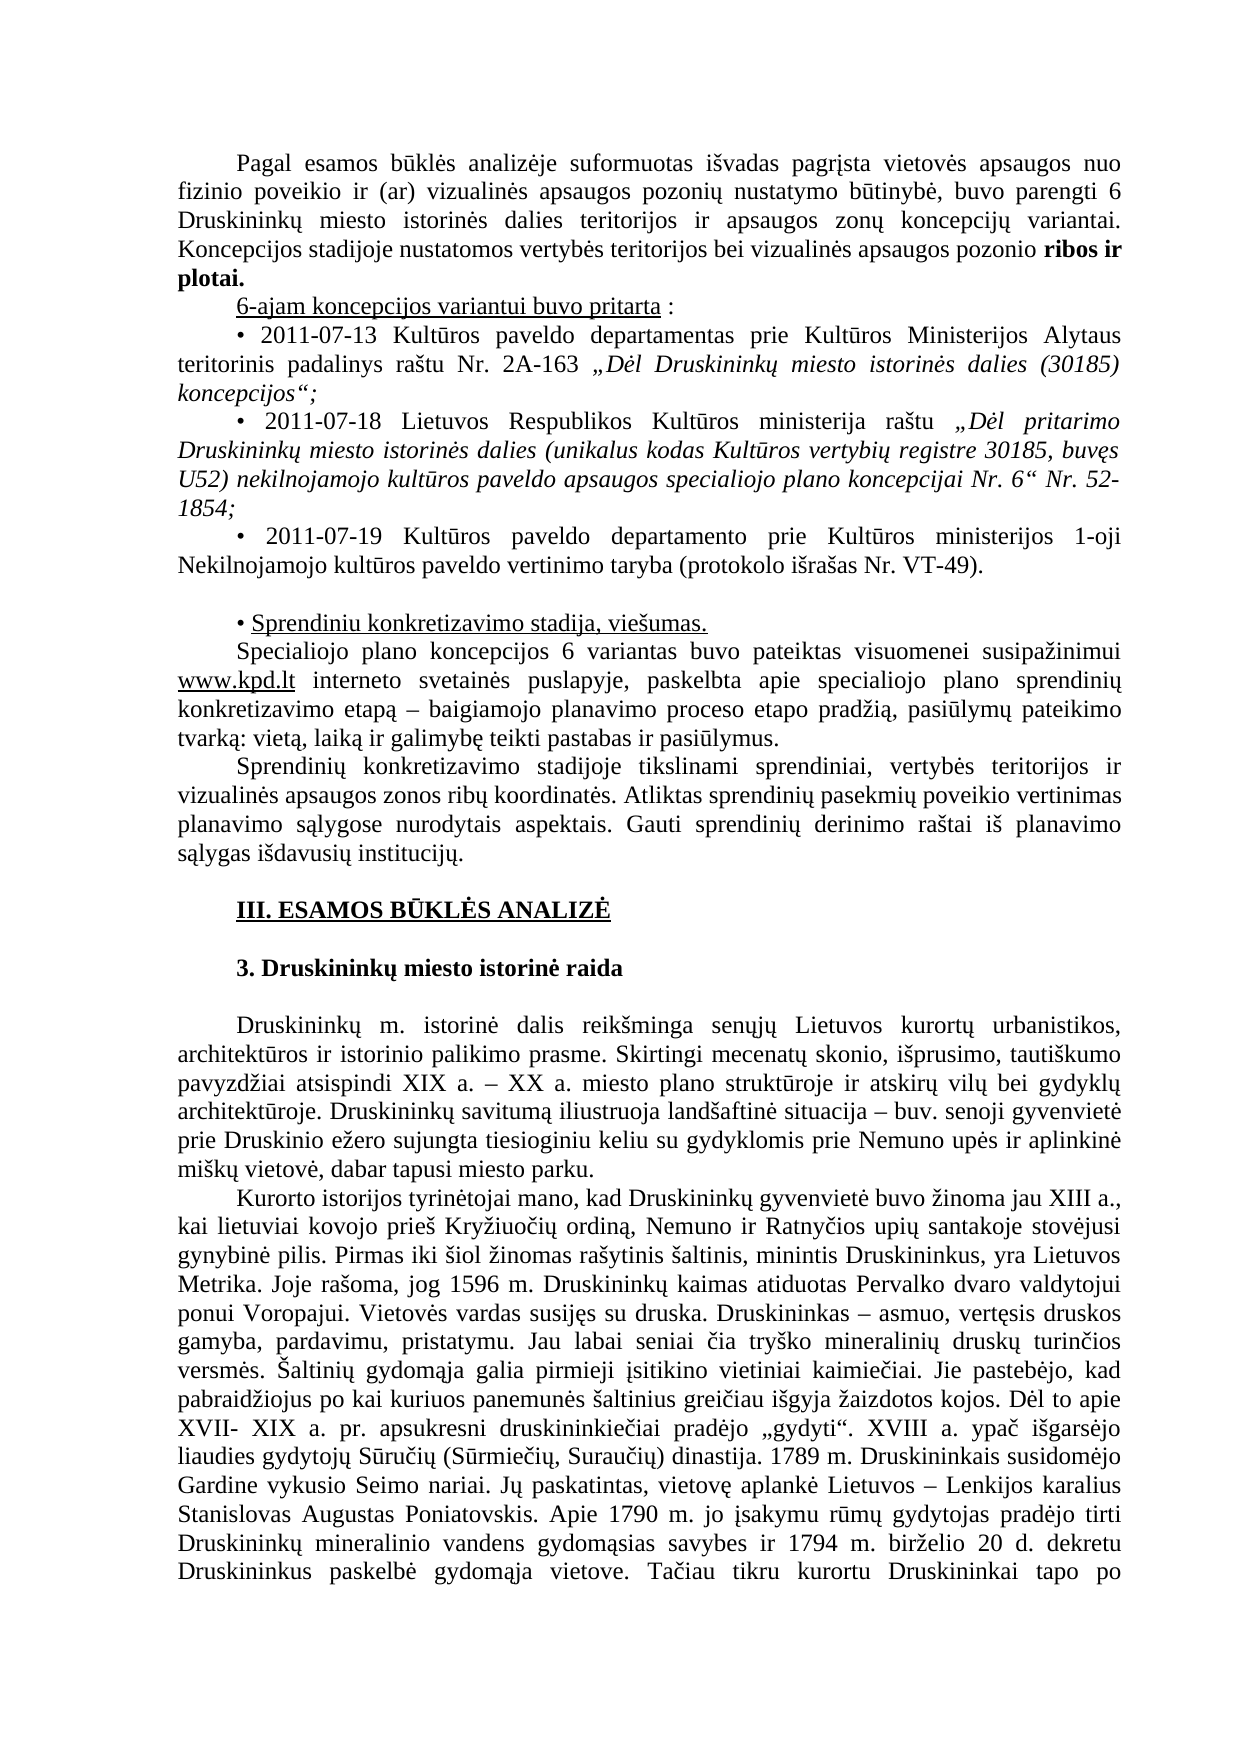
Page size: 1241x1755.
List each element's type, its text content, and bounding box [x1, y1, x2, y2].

text Sprendinių konkretizavimo stadijoje tikslinami sprendiniai, vertybės teritorijos ir vizualinės apsaugos zonos ribų koordinatės. Atliktas sprendinių pasekmių poveikio vertinimas planavimo sąlygose nurodytais aspektais. Gauti sprendinių derinimo raštai iš planavimo sąlygas išdavusių institucijų. [177, 751, 1122, 866]
text 6-ajam koncepcijos variantui buvo pritarta : [177, 291, 1122, 320]
text Kurorto istorijos tyrinėtojai mano, kad Druskininkų gyvenvietė buvo žinoma jau XIII a., kai lietuviai kovojo prieš Kryžiuočių ordiną, Nemuno ir Ratnyčios upių santakoje stovėjusi gynybinė pilis. Pirmas iki šiol žinomas rašytinis šaltinis, minintis Druskininkus, yra Lietuvos Metrika. Joje rašoma, jog 1596 m. Druskininkų kaimas atiduotas Pervalko dvaro valdytojui ponui Voropajui. Vietovės vardas susijęs su druska. Druskininkas – asmuo, vertęsis druskos gamyba, pardavimu, pristatymu. Jau labai seniai čia tryško mineralinių druskų turinčios versmės. Šaltinių gydomąja galia pirmieji įsitikino vietiniai kaimiečiai. Jie pastebėjo, kad pabraidžiojus po kai kuriuos panemunės šaltinius greičiau išgyja žaizdotos kojos. Dėl to apie XVII- XIX a. pr. apsukresni druskininkiečiai pradėjo „gydyti“. XVIII a. ypač išgarsėjo liaudies gydytojų Sūručių (Sūrmiečių, Suraučių) dinastija. 1789 m. Druskininkais susidomėjo Gardine vykusio Seimo nariai. Jų paskatintas, vietovę aplankė Lietuvos – Lenkijos karalius Stanislovas Augustas Poniatovskis. Apie 1790 m. jo įsakymu rūmų gydytojas pradėjo tirti Druskininkų mineralinio vandens gydomąsias savybes ir 1794 m. birželio 20 d. dekretu Druskininkus paskelbė gydomąja vietove. Tačiau tikru kurortu Druskininkai tapo po [177, 1183, 1122, 1585]
text III. ESAMOS BŪKLĖS ANALIZĖ [177, 895, 1122, 924]
text 3. Druskininkų miesto istorinė raida [177, 953, 1122, 981]
text • Sprendiniu konkretizavimo stadija, viešumas. [177, 608, 1122, 636]
text • 2011-07-13 Kultūros paveldo departamentas prie Kultūros Ministerijos Alytaus teritorinis padalinys raštu Nr. 2A-163 „Dėl Druskininkų miesto istorinės dalies (30185) koncepcijos“; [177, 320, 1122, 406]
text Pagal esamos būklės analizėje suformuotas išvadas pagrįsta vietovės apsaugos nuo fizinio poveikio ir (ar) vizualinės apsaugos pozonių nustatymo būtinybė, buvo parengti 6 Druskininkų miesto istorinės dalies teritorijos ir apsaugos zonų koncepcijų variantai. Koncepcijos stadijoje nustatomos vertybės teritorijos bei vizualinės apsaugos pozonio ribos ir plotai. [177, 148, 1122, 291]
text Specialiojo plano koncepcijos 6 variantas buvo pateiktas visuomenei susipažinimui www.kpd.lt interneto svetainės puslapyje, paskelbta apie specialiojo plano sprendinių konkretizavimo etapą – baigiamojo planavimo proceso etapo pradžią, pasiūlymų pateikimo tvarką: vietą, laiką ir galimybę teikti pastabas ir pasiūlymus. [177, 636, 1122, 751]
text Druskininkų m. istorinė dalis reikšminga senųjų Lietuvos kurortų urbanistikos, architektūros ir istorinio palikimo prasme. Skirtingi mecenatų skonio, išprusimo, tautiškumo pavyzdžiai atsispindi XIX a. – XX a. miesto plano struktūroje ir atskirų vilų bei gydyklų architektūroje. Druskininkų savitumą iliustruoja landšaftinė situacija – buv. senoji gyvenvietė prie Druskinio ežero sujungta tiesioginiu keliu su gydyklomis prie Nemuno upės ir aplinkinė miškų vietovė, dabar tapusi miesto parku. [177, 1010, 1122, 1183]
text • 2011-07-18 Lietuvos Respublikos Kultūros ministerija raštu „Dėl pritarimo Druskininkų miesto istorinės dalies (unikalus kodas Kultūros vertybių registre 30185, buvęs U52) nekilnojamojo kultūros paveldo apsaugos specialiojo plano koncepcijai Nr. 6“ Nr. 52-1854; [177, 406, 1122, 521]
text • 2011-07-19 Kultūros paveldo departamento prie Kultūros ministerijos 1-oji Nekilnojamojo kultūros paveldo vertinimo taryba (protokolo išrašas Nr. VT-49). [177, 521, 1122, 579]
